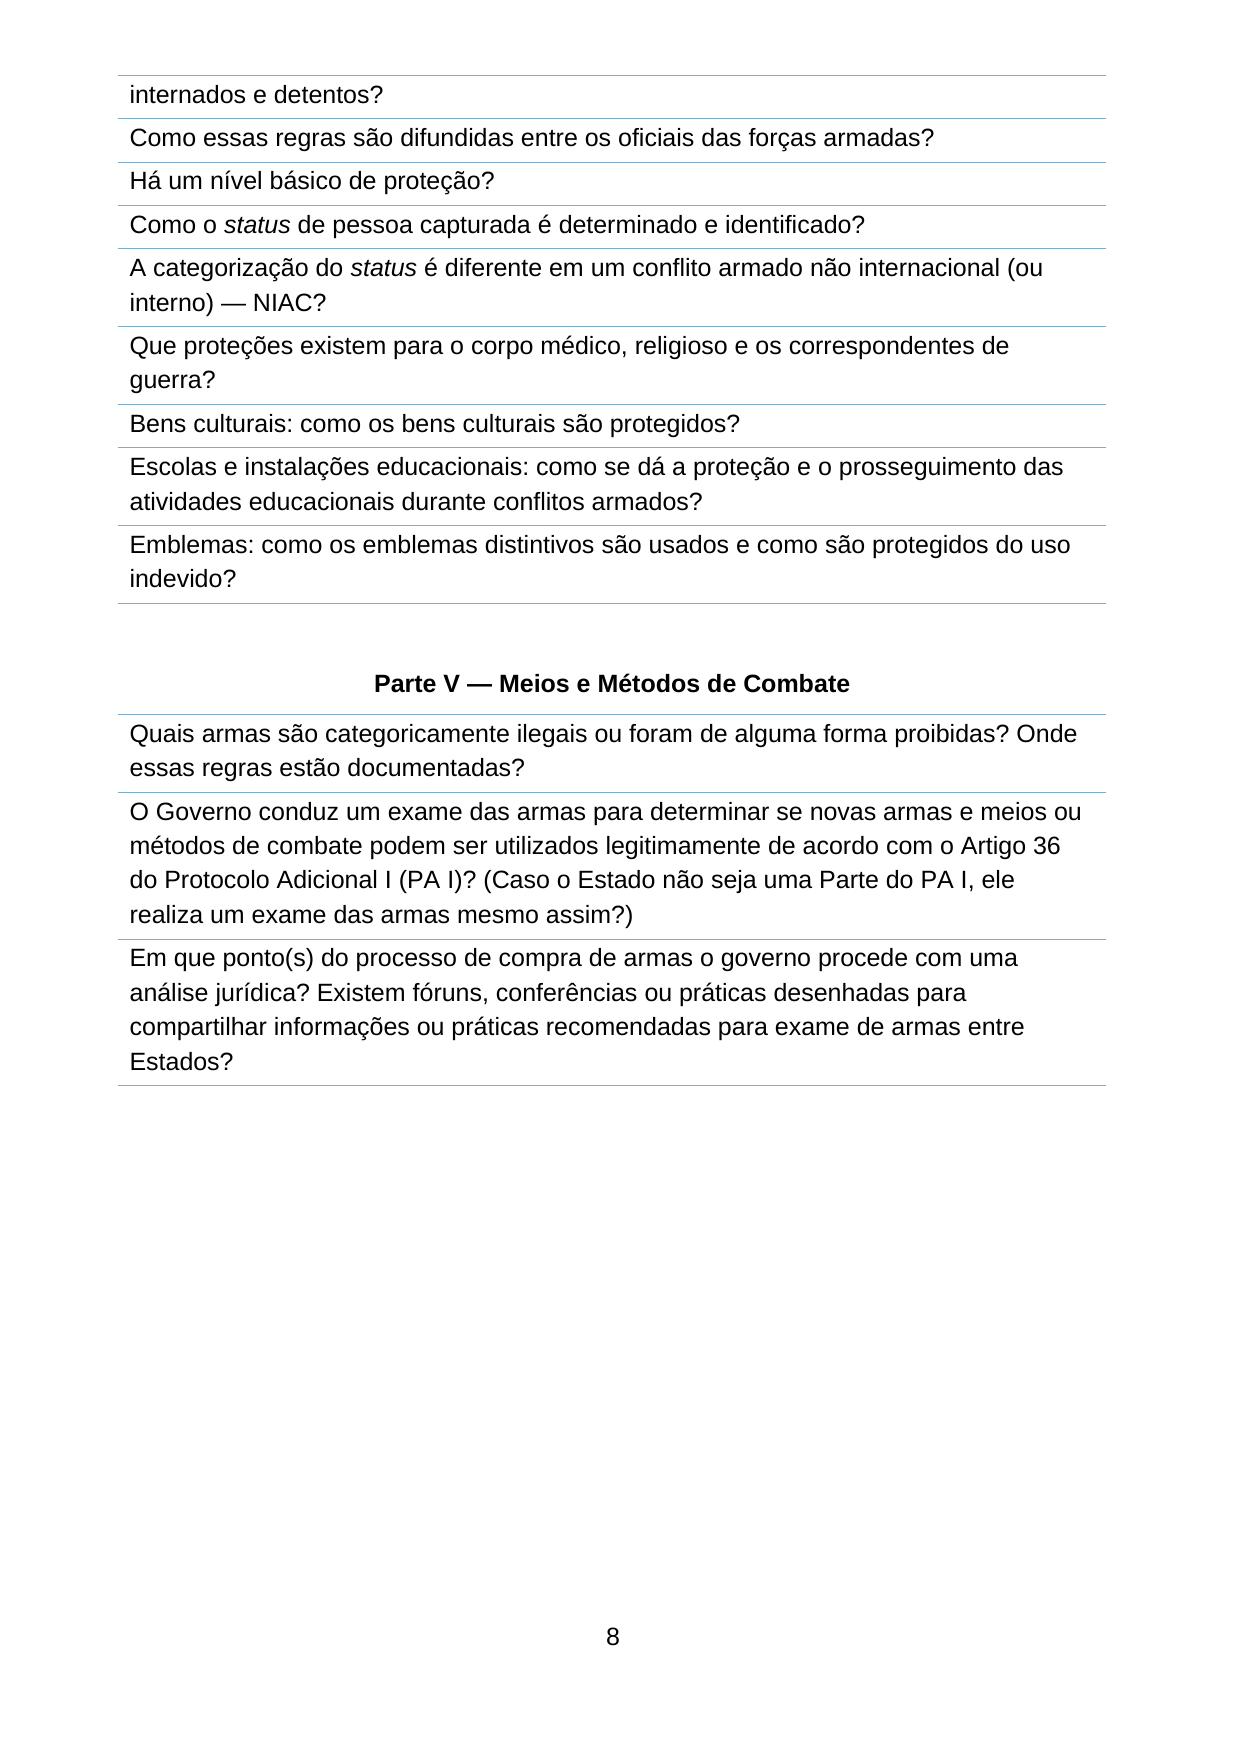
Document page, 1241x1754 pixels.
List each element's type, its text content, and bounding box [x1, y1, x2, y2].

table_cell Parte V — Meios e Métodos de Combate [118, 604, 1106, 714]
table_cell Em que ponto(s) do processo de compra de armas o governo procede com uma análise jurídica? Existem fóruns, conferências ou práticas desenhadas para compartilhar informações ou práticas recomendadas para exame de armas entre Estados? [118, 940, 1106, 1085]
table_cell internados e detentos? [118, 76, 1106, 118]
table_cell Emblemas: como os emblemas distintivos são usados e como são protegidos do uso indevido? [118, 526, 1106, 603]
table_cell A categorização do status é diferente em um conflito armado não internacional (ou interno) — NIAC? [118, 249, 1106, 326]
table_cell Como essas regras são difundidas entre os oficiais das forças armadas? [118, 119, 1106, 162]
table_cell Há um nível básico de proteção? [118, 163, 1106, 205]
table_cell Que proteções existem para o corpo médico, religioso e os correspondentes de guerra? [118, 327, 1106, 404]
table_cell Escolas e instalações educacionais: como se dá a proteção e o prosseguimento das atividades educacionais durante conflitos armados? [118, 448, 1106, 525]
table_cell Quais armas são categoricamente ilegais ou foram de alguma forma proibidas? Onde essas regras estão documentadas? [118, 715, 1106, 792]
table_cell Bens culturais: como os bens culturais são protegidos? [118, 405, 1106, 447]
table_cell Como o status de pessoa capturada é determinado e identificado? [118, 206, 1106, 248]
table_cell O Governo conduz um exame das armas para determinar se novas armas e meios ou métodos de combate podem ser utilizados legitimamente de acordo com o Artigo 36 do Protocolo Adicional I (PA I)? (Caso o Estado não seja uma Parte do PA I, ele realiza um exame das armas mesmo assim?) [118, 793, 1106, 939]
